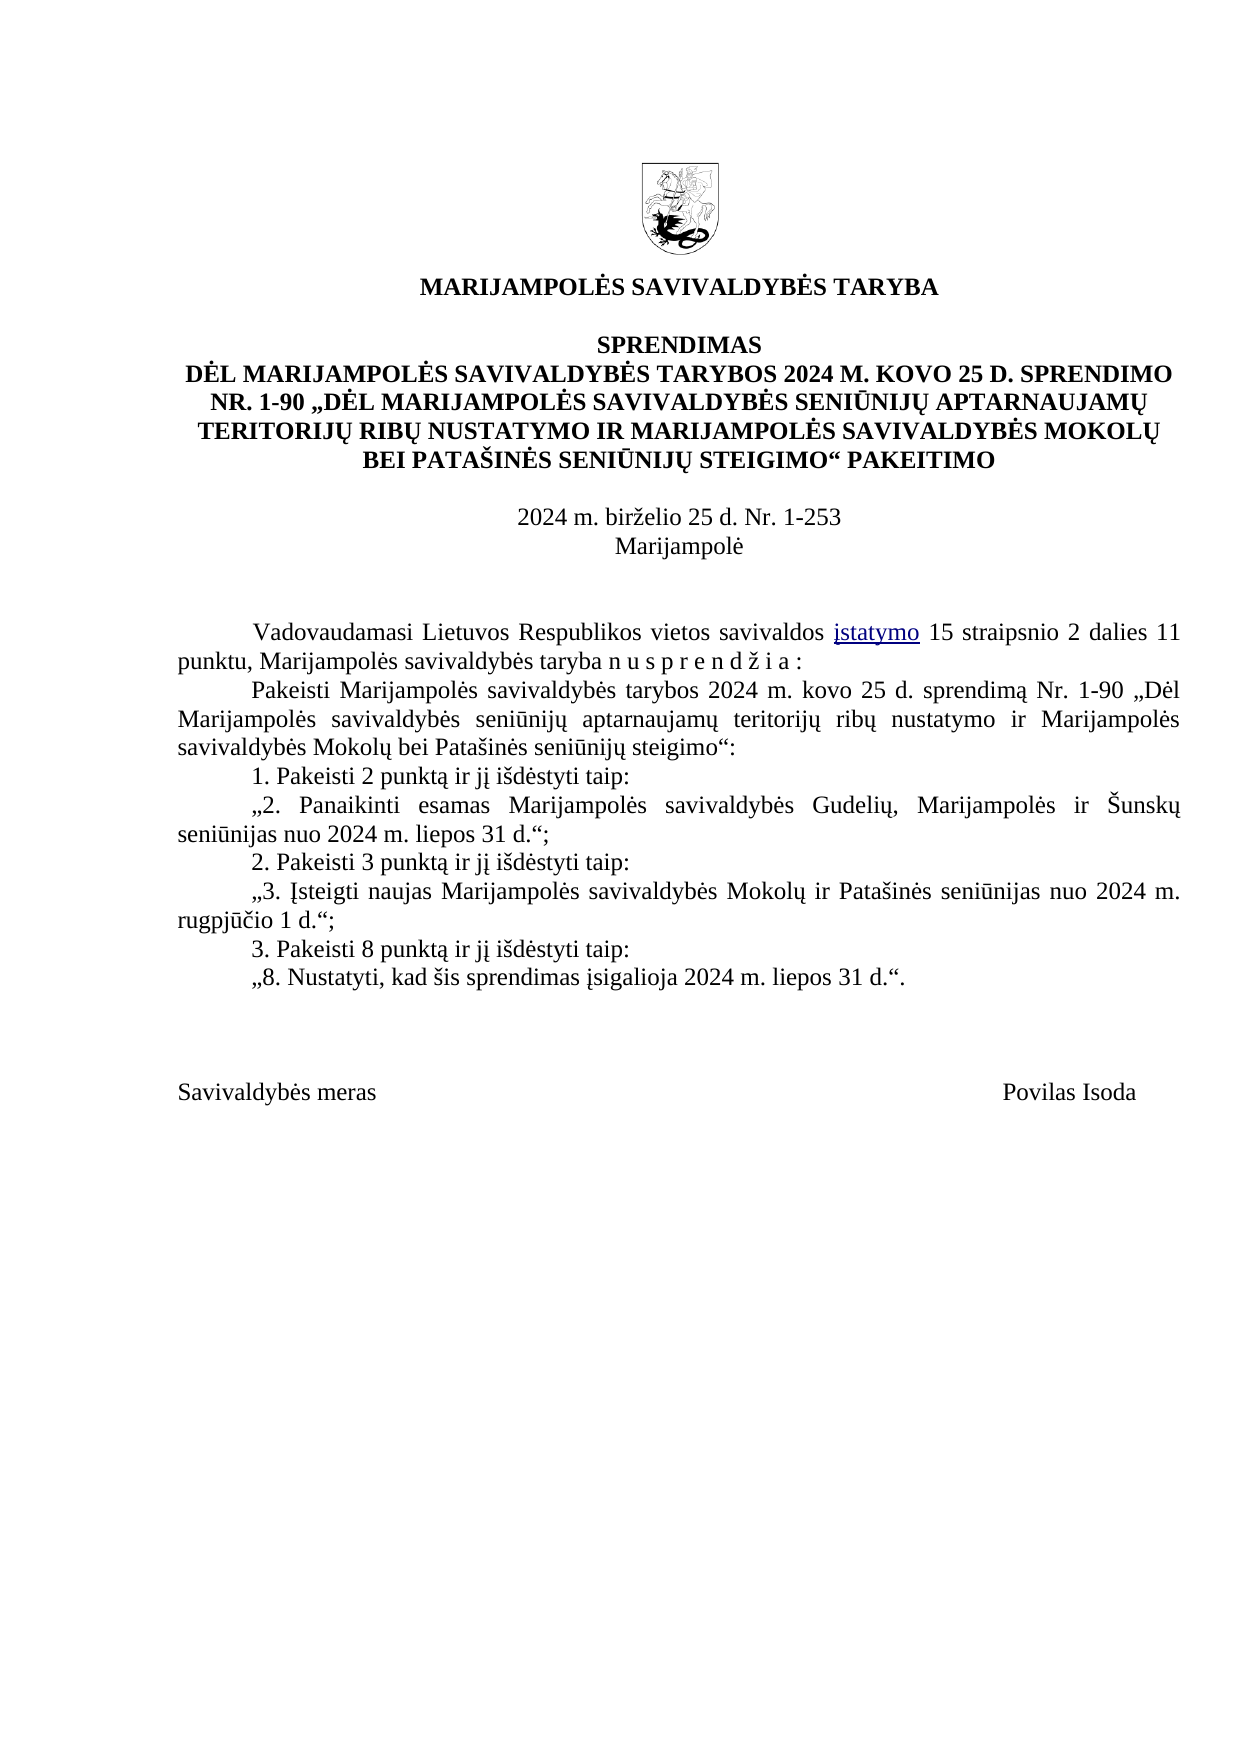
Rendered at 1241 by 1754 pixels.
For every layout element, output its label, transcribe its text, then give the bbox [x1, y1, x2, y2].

text „8. Nustatyti, kad šis sprendimas įsigalioja 2024 m. liepos 31 d.“. [177, 962, 1181, 991]
text Marijampolė [177, 531, 1181, 560]
text Pakeisti Marijampolės savivaldybės tarybos 2024 m. kovo 25 d. sprendimą Nr. 1-90 „Dėl Marijampolės savivaldybės seniūnijų aptarnaujamų teritorijų ribų nustatymo ir Marijampolės savivaldybės Mokolų bei Patašinės seniūnijų steigimo“: [177, 675, 1181, 761]
text SPRENDIMAS [177, 330, 1181, 359]
text 2. Pakeisti 3 punktą ir jį išdėstyti taip: [177, 847, 1181, 876]
text MARIJAMPOLĖS SAVIVALDYBĖS TARYBA [177, 272, 1181, 301]
text DĖL MARIJAMPOLĖS SAVIVALDYBĖS TARYBOS 2024 M. KOVO 25 D. SPRENDIMO NR. 1-90 „DĖL MARIJAMPOLĖS SAVIVALDYBĖS SENIŪNIJŲ APTARNAUJAMŲ TERITORIJŲ RIBŲ NUSTATYMO IR MARIJAMPOLĖS SAVIVALDYBĖS MOKOLŲ BEI PATAŠINĖS SENIŪNIJŲ STEIGIMO“ PAKEITIMO [177, 359, 1181, 474]
text „2. Panaikinti esamas Marijampolės savivaldybės Gudelių, Marijampolės ir Šunskų seniūnijas nuo 2024 m. liepos 31 d.“; [177, 790, 1181, 847]
text 3. Pakeisti 8 punktą ir jį išdėstyti taip: [177, 934, 1181, 962]
text 2024 m. birželio 25 d. Nr. 1-253 [177, 502, 1181, 531]
text Savivaldybės meras Povilas Isoda [177, 1077, 1181, 1106]
text Vadovaudamasi Lietuvos Respublikos vietos savivaldos įstatymo 15 straipsnio 2 dalies 11 punktu, Marijampolės savivaldybės taryba nusprendžia: [177, 617, 1181, 675]
text „3. Įsteigti naujas Marijampolės savivaldybės Mokolų ir Patašinės seniūnijas nuo 2024 m. rugpjūčio 1 d.“; [177, 876, 1181, 934]
text 1. Pakeisti 2 punktą ir jį išdėstyti taip: [177, 761, 1181, 790]
